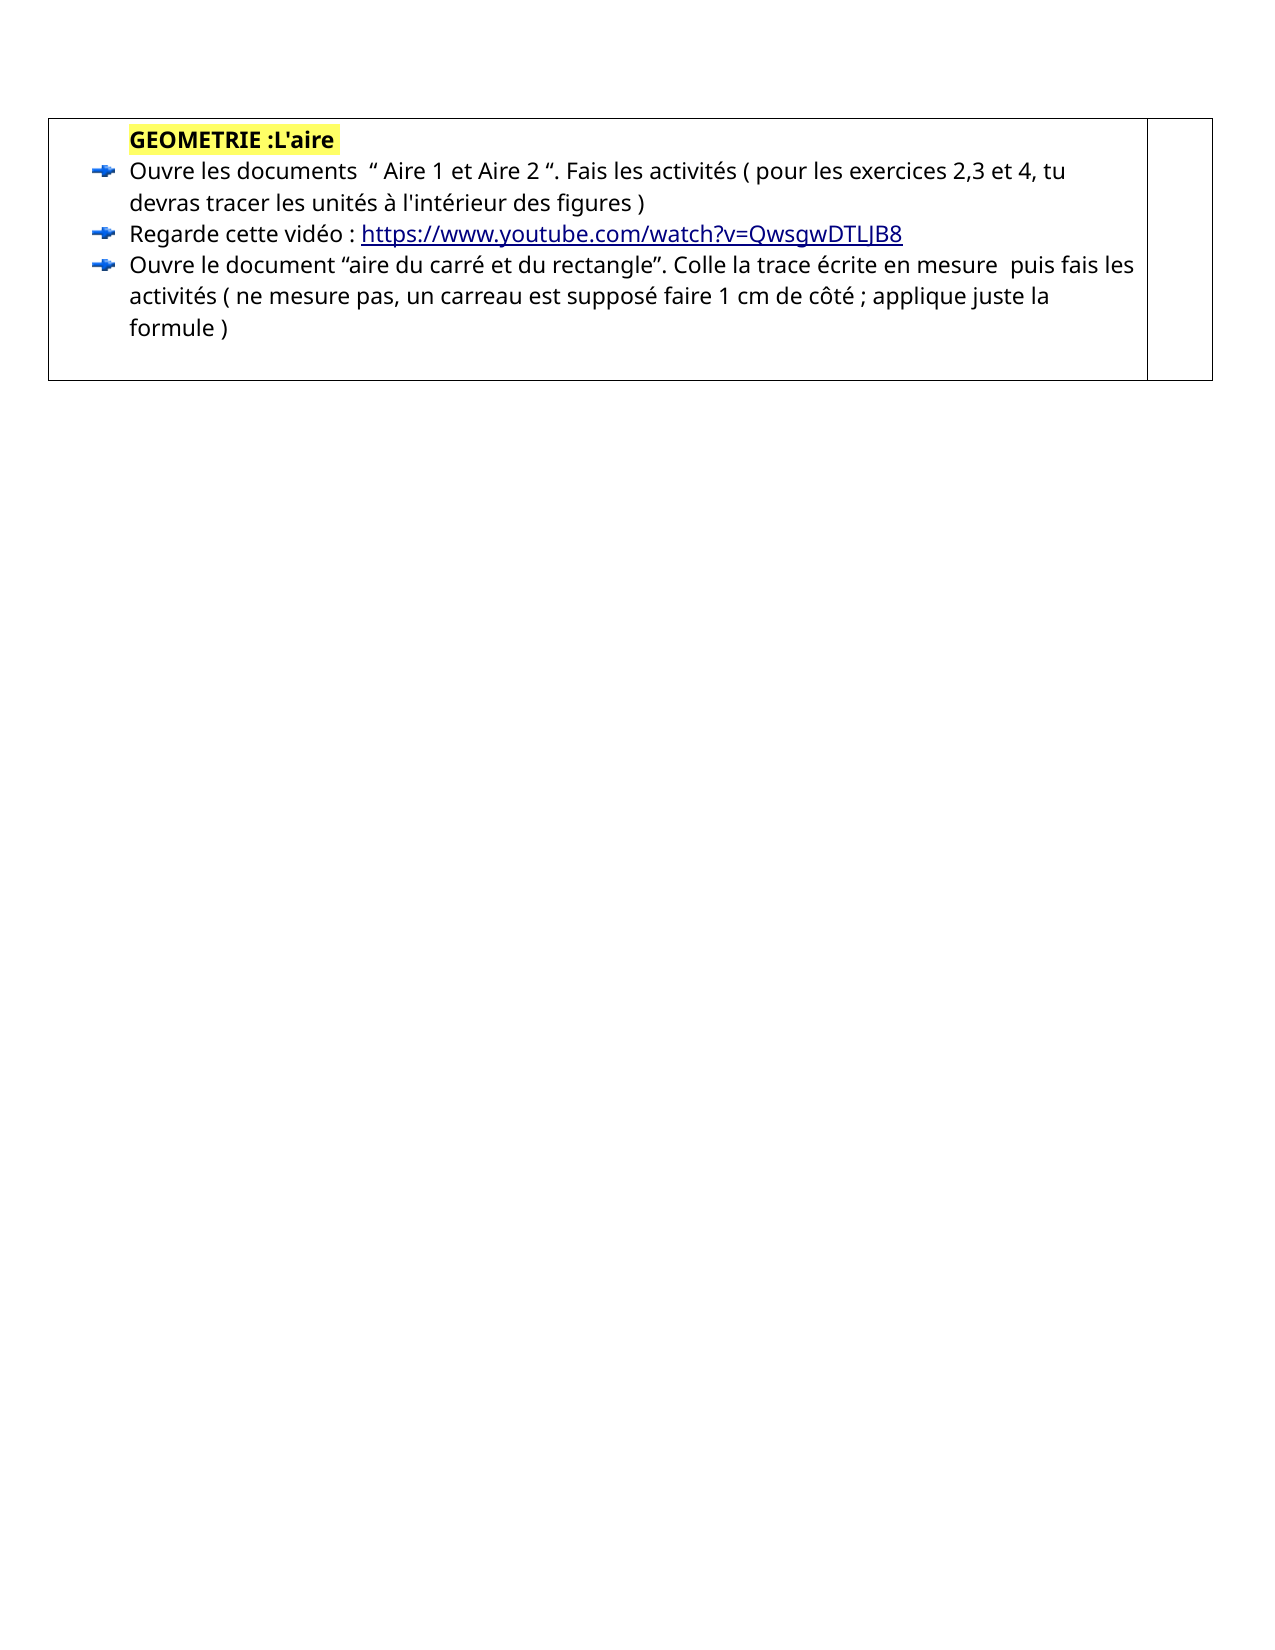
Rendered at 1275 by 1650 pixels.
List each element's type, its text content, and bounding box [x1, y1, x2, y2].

table_cell GEOMETRIE :L'aire Ouvre les documents “ Aire 1 et Aire 2 “. Fais les activités ( pour les exercices 2,3 et 4, tu devras tracer les unités à l'intérieur des figures ) Regarde cette vidéo : https://www.youtube.com/watch?v=QwsgwDTLJB8 Ouvre le document “aire du carré et du rectangle”. Colle la trace écrite en mesure puis fais les activités ( ne mesure pas, un carreau est supposé faire 1 cm de côté ; applique juste la formule ) [49, 119, 1147, 380]
table_cell [1148, 119, 1212, 380]
picture [92, 227, 115, 239]
picture [92, 165, 115, 177]
picture [92, 259, 115, 271]
